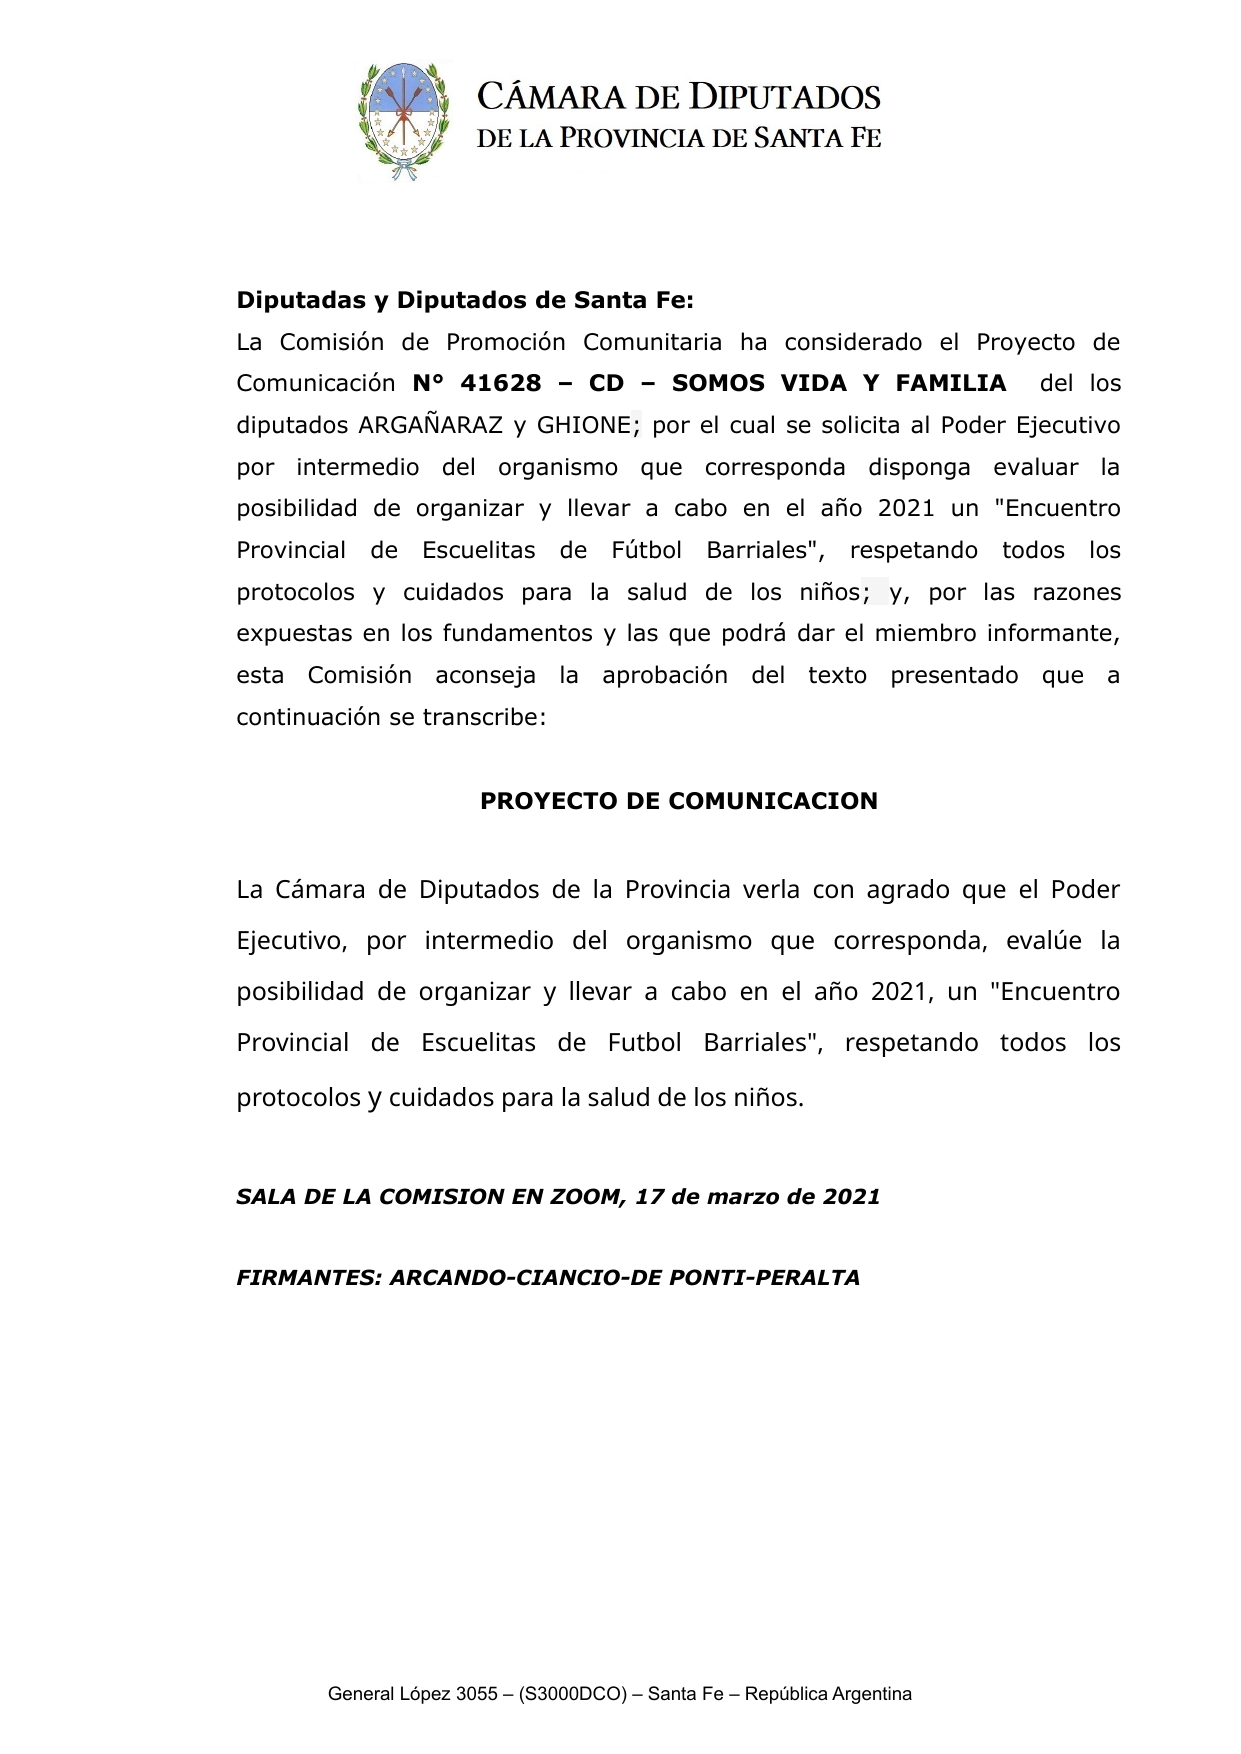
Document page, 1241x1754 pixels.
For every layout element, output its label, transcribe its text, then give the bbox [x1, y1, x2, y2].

text SALA DE LA COMISION EN ZOOM, 17 de marzo de 2021 [236, 1183, 1122, 1209]
text Diputadas y Diputados de Santa Fe: [236, 285, 1122, 313]
text PROYECTO DE COMUNICACION [236, 787, 1122, 814]
picture [354, 59, 886, 183]
text La Comisión de Promoción Comunitaria ha considerado el Proyecto de Comunicación N° 41628 – CD – SOMOS VIDA Y FAMILIA del los diputados ARGAÑARAZ y GHIONE; por el cual se solicita al Poder Ejecutivo por intermedio del organismo que corresponda disponga evaluar la posibilidad de organizar y llevar a cabo en el año 2021 un "Encuentro Provincial de Escuelitas de Fútbol Barriales", respetando todos los protocolos y cuidados para la salud de los niños; y, por las razones expuestas en los fundamentos y las que podrá dar el miembro informante, esta Comisión aconseja la aprobación del texto presentado que a continuación se transcribe: [236, 327, 1122, 730]
text FIRMANTES: ARCANDO-CIANCIO-DE PONTI-PERALTA [236, 1264, 1122, 1290]
text La Cámara de Diputados de la Provincia verla con agrado que el Poder Ejecutivo, por intermedio del organismo que corresponda, evalúe la posibilidad de organizar y llevar a cabo en el año 2021, un "Encuentro Provincial de Escuelitas de Futbol Barriales", respetando todos los protocolos y cuidados para la salud de los niños. [236, 872, 1122, 1114]
